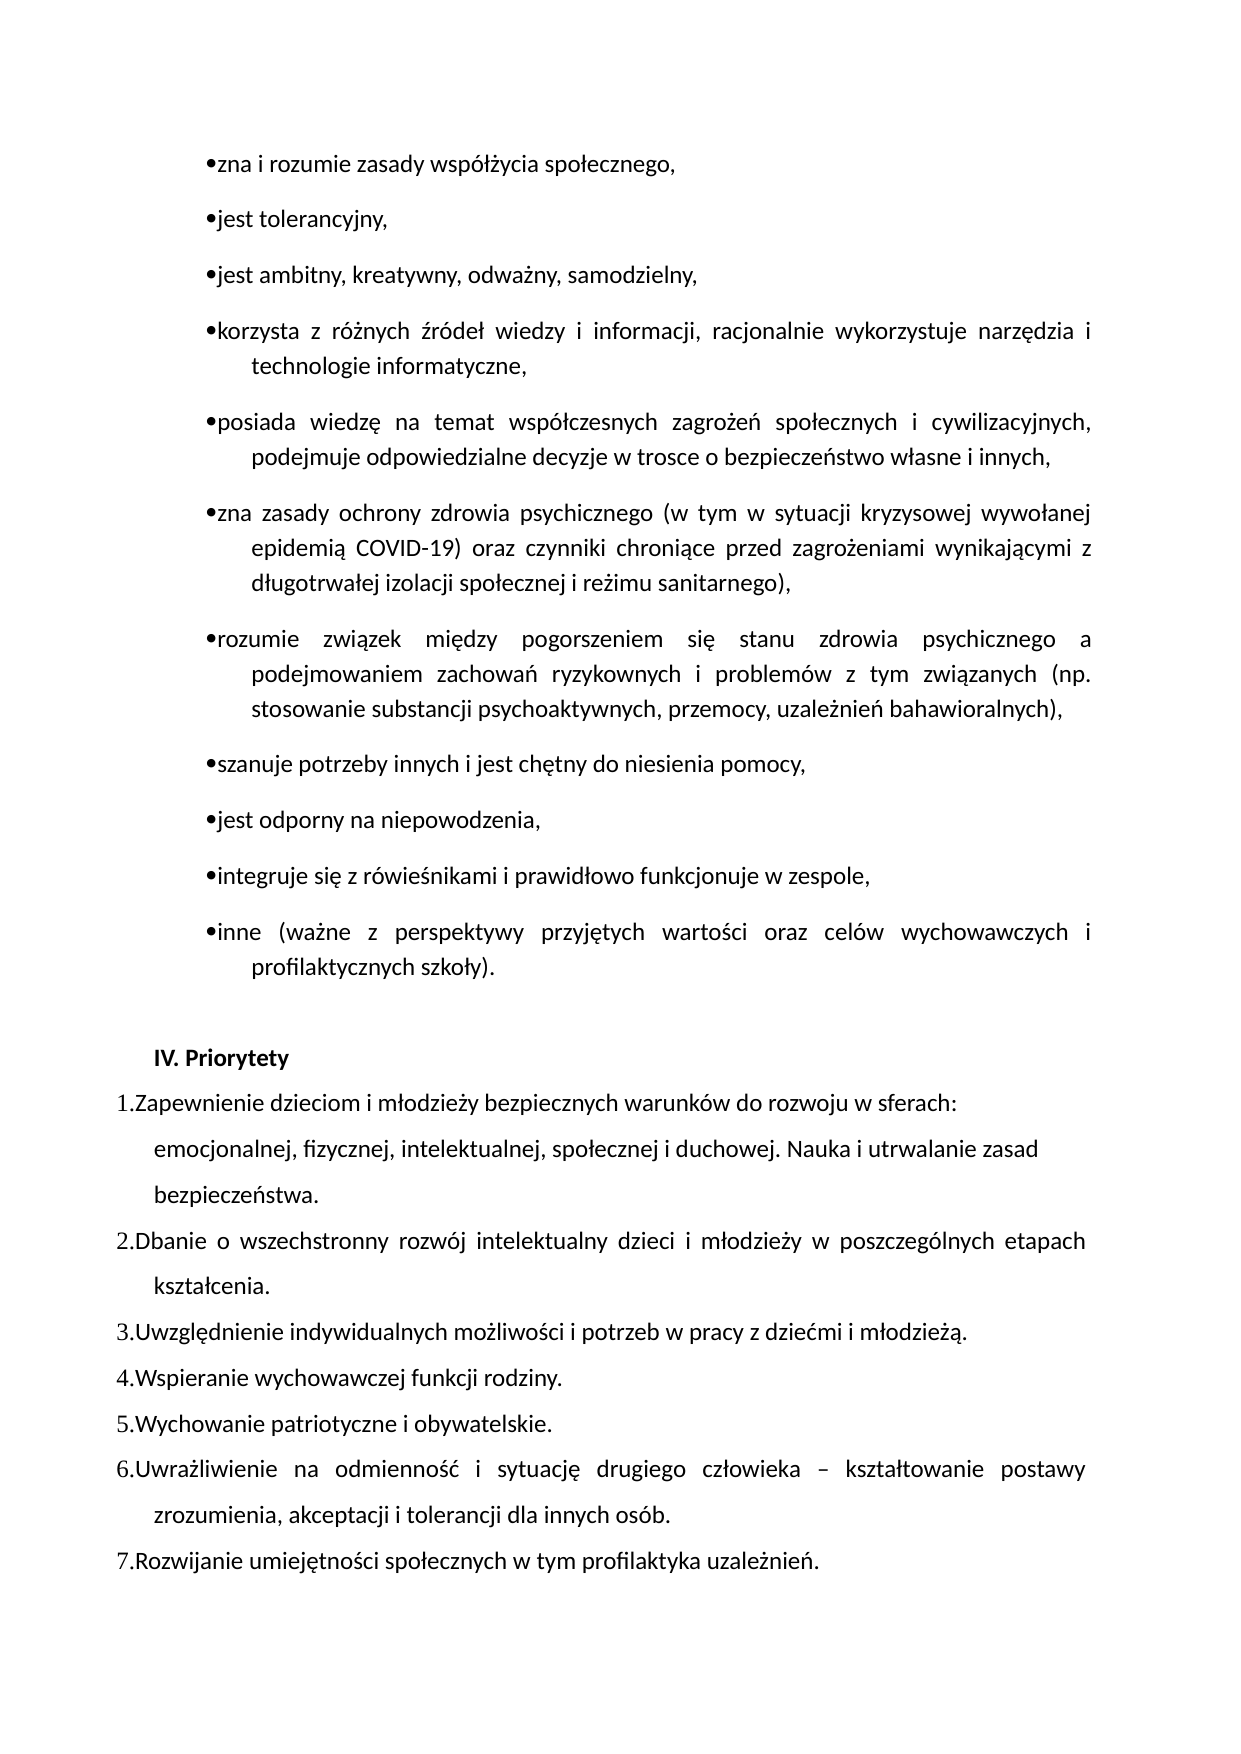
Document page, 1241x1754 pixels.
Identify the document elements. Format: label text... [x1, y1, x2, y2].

list jest odporny na niepowodzenia, [207, 804, 1092, 835]
list Wspieranie wychowawczej funkcji rodziny. [116, 1362, 1087, 1392]
list Dbanie o wszechstronny rozwój intelektualny dzieci i młodzieży w poszczególnych etapach kształcenia. [116, 1225, 1087, 1301]
list integruje się z rówieśnikami i prawidłowo funkcjonuje w zespole, [207, 860, 1092, 891]
list zna zasady ochrony zdrowia psychicznego (w tym w sytuacji kryzysowej wywołanej epidemią COVID-19) oraz czynniki chroniące przed zagrożeniami wynikającymi z długotrwałej izolacji społecznej i reżimu sanitarnego), [207, 497, 1092, 597]
list Rozwijanie umiejętności społecznych w tym profilaktyka uzależnień. [116, 1545, 1087, 1575]
list Wychowanie patriotyczne i obywatelskie. [116, 1408, 1087, 1438]
list szanuje potrzeby innych i jest chętny do niesienia pomocy, [207, 748, 1092, 779]
text IV. Priorytety [154, 1042, 1087, 1072]
list jest ambitny, kreatywny, odważny, samodzielny, [207, 259, 1092, 290]
list korzysta z różnych źródeł wiedzy i informacji, racjonalnie wykorzystuje narzędzia i technologie informatyczne, [207, 315, 1092, 381]
list zna i rozumie zasady współżycia społecznego, [207, 148, 1092, 178]
list Zapewnienie dzieciom i młodzieży bezpiecznych warunków do rozwoju w sferach: emocjonalnej, fizycznej, intelektualnej, społecznej i duchowej. Nauka i utrwalanie zasad bezpieczeństwa. [116, 1088, 1087, 1209]
list Uwzględnienie indywidualnych możliwości i potrzeb w pracy z dziećmi i młodzieżą. [116, 1316, 1087, 1347]
list rozumie związek między pogorszeniem się stanu zdrowia psychicznego a podejmowaniem zachowań ryzykownych i problemów z tym związanych (np. stosowanie substancji psychoaktywnych, przemocy, uzależnień bahawioralnych), [207, 623, 1092, 723]
list posiada wiedzę na temat współczesnych zagrożeń społecznych i cywilizacyjnych, podejmuje odpowiedzialne decyzje w trosce o bezpieczeństwo własne i innych, [207, 406, 1092, 472]
list inne (ważne z perspektywy przyjętych wartości oraz celów wychowawczych i profilaktycznych szkoły). [207, 916, 1092, 982]
list Uwrażliwienie na odmienność i sytuację drugiego człowieka – kształtowanie postawy zrozumienia, akceptacji i tolerancji dla innych osób. [116, 1453, 1087, 1530]
list jest tolerancyjny, [207, 203, 1092, 234]
